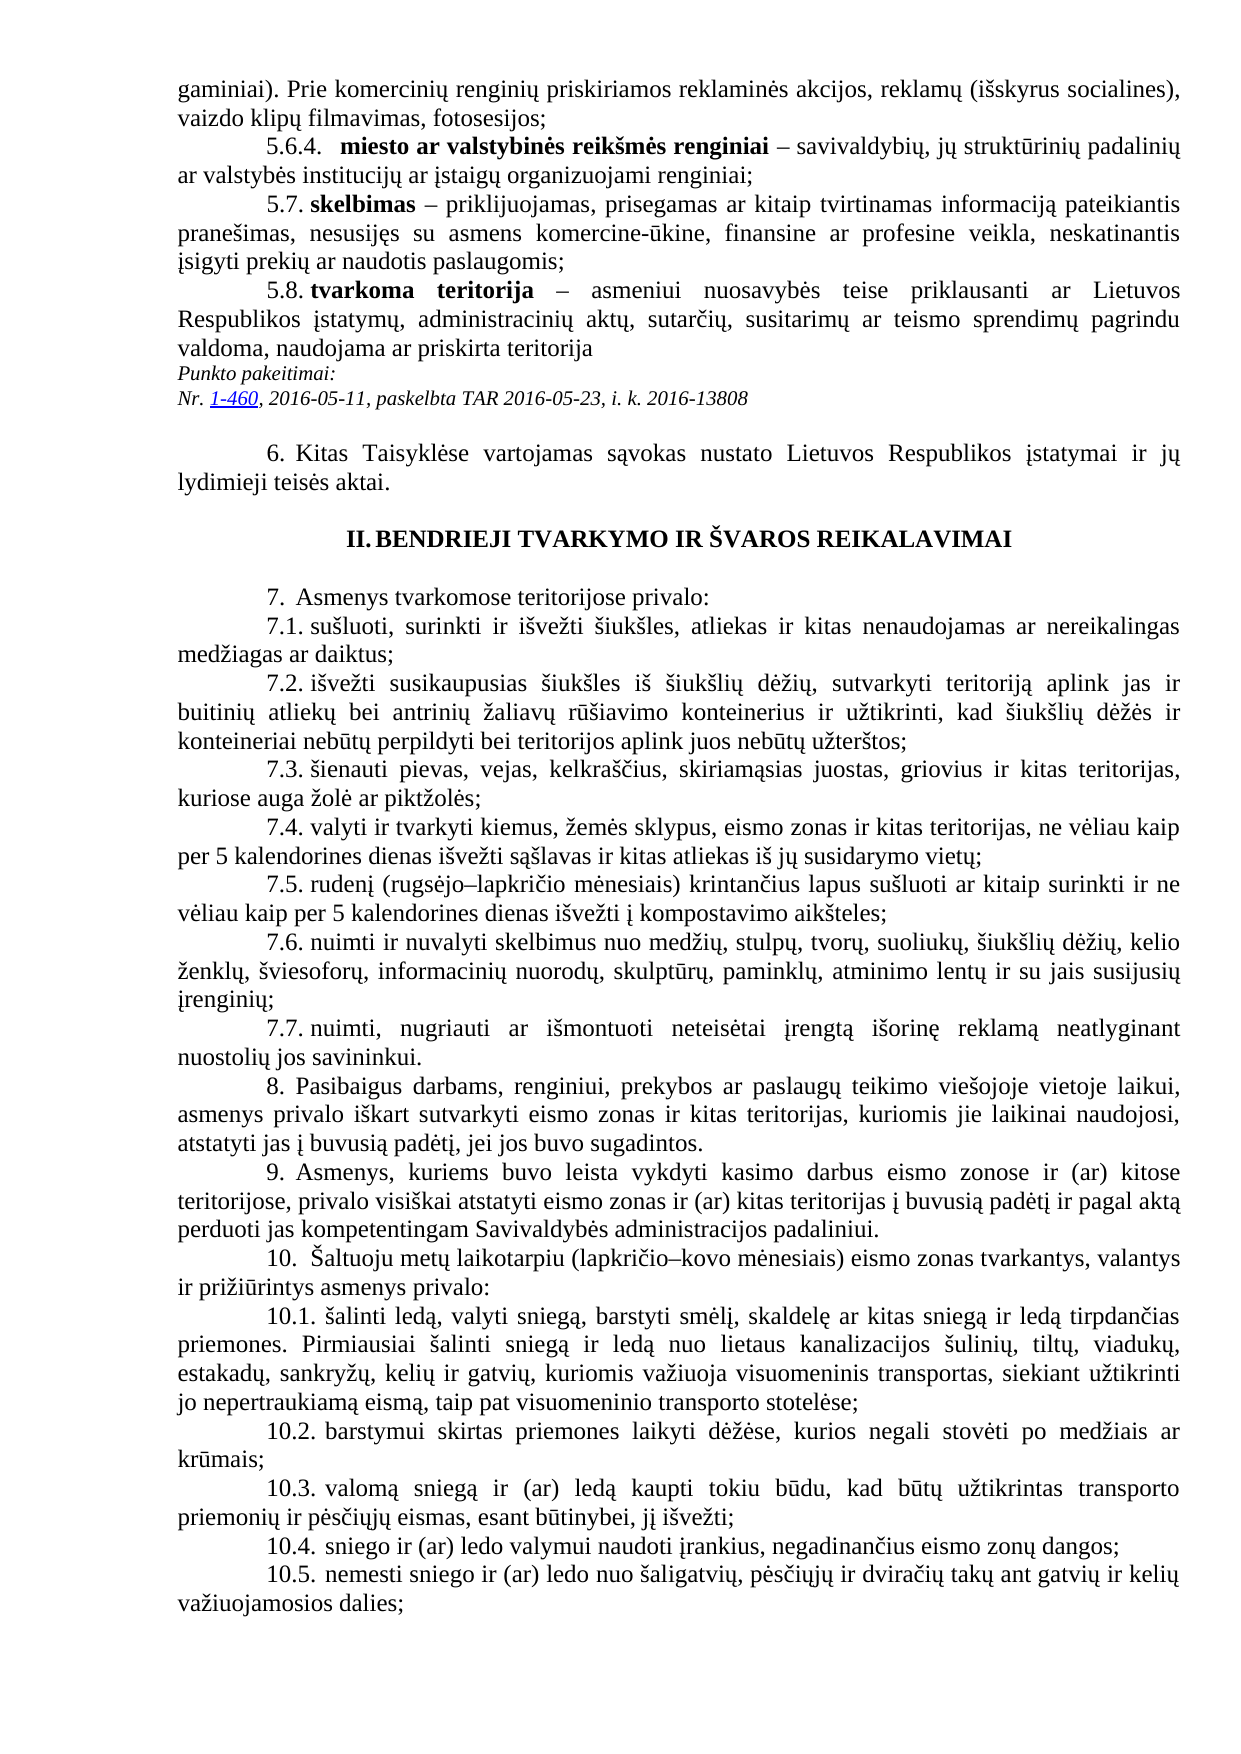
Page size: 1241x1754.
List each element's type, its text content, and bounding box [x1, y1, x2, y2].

text 10.5. nemesti sniego ir (ar) ledo nuo šaligatvių, pėsčiųjų ir dviračių takų ant gatvių ir kelių važiuojamosios dalies; [177, 1559, 1181, 1617]
text 10.3. valomą sniegą ir (ar) ledą kaupti tokiu būdu, kad būtų užtikrintas transporto priemonių ir pėsčiųjų eismas, esant būtinybei, jį išvežti; [177, 1473, 1181, 1531]
text 10.4. sniego ir (ar) ledo valymui naudoti įrankius, negadinančius eismo zonų dangos; [177, 1531, 1181, 1559]
text 7.7. nuimti, nugriauti ar išmontuoti neteisėtai įrengtą išorinę reklamą neatlyginant nuostolių jos savininkui. [177, 1013, 1181, 1071]
text 7.3. šienauti pievas, vejas, kelkraščius, skiriamąsias juostas, griovius ir kitas teritorijas, kuriose auga žolė ar piktžolės; [177, 754, 1181, 812]
text 7. Asmenys tvarkomose teritorijose privalo: [177, 582, 1181, 611]
text 7.6. nuimti ir nuvalyti skelbimus nuo medžių, stulpų, tvorų, suoliukų, šiukšlių dėžių, kelio ženklų, šviesoforų, informacinių nuorodų, skulptūrų, paminklų, atminimo lentų ir su jais susijusių įrenginių; [177, 927, 1181, 1013]
text 7.4. valyti ir tvarkyti kiemus, žemės sklypus, eismo zonas ir kitas teritorijas, ne vėliau kaip per 5 kalendorines dienas išvežti sąšlavas ir kitas atliekas iš jų susidarymo vietų; [177, 812, 1181, 869]
text 10.2. barstymui skirtas priemones laikyti dėžėse, kurios negali stovėti po medžiais ar krūmais; [177, 1416, 1181, 1473]
text 7.1. sušluoti, surinkti ir išvežti šiukšles, atliekas ir kitas nenaudojamas ar nereikalingas medžiagas ar daiktus; [177, 611, 1181, 668]
text 7.5. rudenį (rugsėjo–lapkričio mėnesiais) krintančius lapus sušluoti ar kitaip surinkti ir ne vėliau kaip per 5 kalendorines dienas išvežti į kompostavimo aikšteles; [177, 869, 1181, 927]
text 5.6.4. miesto ar valstybinės reikšmės renginiai – savivaldybių, jų struktūrinių padalinių ar valstybės institucijų ar įstaigų organizuojami renginiai; [177, 131, 1181, 189]
text 7.2. išvežti susikaupusias šiukšles iš šiukšlių dėžių, sutvarkyti teritoriją aplink jas ir buitinių atliekų bei antrinių žaliavų rūšiavimo konteinerius ir užtikrinti, kad šiukšlių dėžės ir konteineriai nebūtų perpildyti bei teritorijos aplink juos nebūtų užterštos; [177, 668, 1181, 754]
text 5.8. tvarkoma teritorija – asmeniui nuosavybės teise priklausanti ar Lietuvos Respublikos įstatymų, administracinių aktų, sutarčių, susitarimų ar teismo sprendimų pagrindu valdoma, naudojama ar priskirta teritorija [177, 275, 1181, 361]
text gaminiai). Prie komercinių renginių priskiriamos reklaminės akcijos, reklamų (išskyrus socialines), vaizdo klipų filmavimas, fotosesijos; [177, 74, 1181, 131]
text 9. Asmenys, kuriems buvo leista vykdyti kasimo darbus eismo zonose ir (ar) kitose teritorijose, privalo visiškai atstatyti eismo zonas ir (ar) kitas teritorijas į buvusią padėtį ir pagal aktą perduoti jas kompetentingam Savivaldybės administracijos padaliniui. [177, 1157, 1181, 1243]
text Nr. 1-460, 2016-05-11, paskelbta TAR 2016-05-23, i. k. 2016-13808 [177, 385, 1181, 409]
text 10.1. šalinti ledą, valyti sniegą, barstyti smėlį, skaldelę ar kitas sniegą ir ledą tirpdančias priemones. Pirmiausiai šalinti sniegą ir ledą nuo lietaus kanalizacijos šulinių, tiltų, viadukų, estakadų, sankryžų, kelių ir gatvių, kuriomis važiuoja visuomeninis transportas, siekiant užtikrinti jo nepertraukiamą eismą, taip pat visuomeninio transporto stotelėse; [177, 1301, 1181, 1416]
text Punkto pakeitimai: [177, 361, 1181, 385]
text 10. Šaltuoju metų laikotarpiu (lapkričio–kovo mėnesiais) eismo zonas tvarkantys, valantys ir prižiūrintys asmenys privalo: [177, 1243, 1181, 1301]
subtitle II. BENDRIEJI TVARKYMO IR ŠVAROS REIKALAVIMAI [177, 524, 1181, 553]
text 8. Pasibaigus darbams, renginiui, prekybos ar paslaugų teikimo viešojoje vietoje laikui, asmenys privalo iškart sutvarkyti eismo zonas ir kitas teritorijas, kuriomis jie laikinai naudojosi, atstatyti jas į buvusią padėtį, jei jos buvo sugadintos. [177, 1071, 1181, 1157]
text 5.7. skelbimas – priklijuojamas, prisegamas ar kitaip tvirtinamas informaciją pateikiantis pranešimas, nesusijęs su asmens komercine-ūkine, finansine ar profesine veikla, neskatinantis įsigyti prekių ar naudotis paslaugomis; [177, 189, 1181, 275]
text 6. Kitas Taisyklėse vartojamas sąvokas nustato Lietuvos Respublikos įstatymai ir jų lydimieji teisės aktai. [177, 438, 1181, 496]
